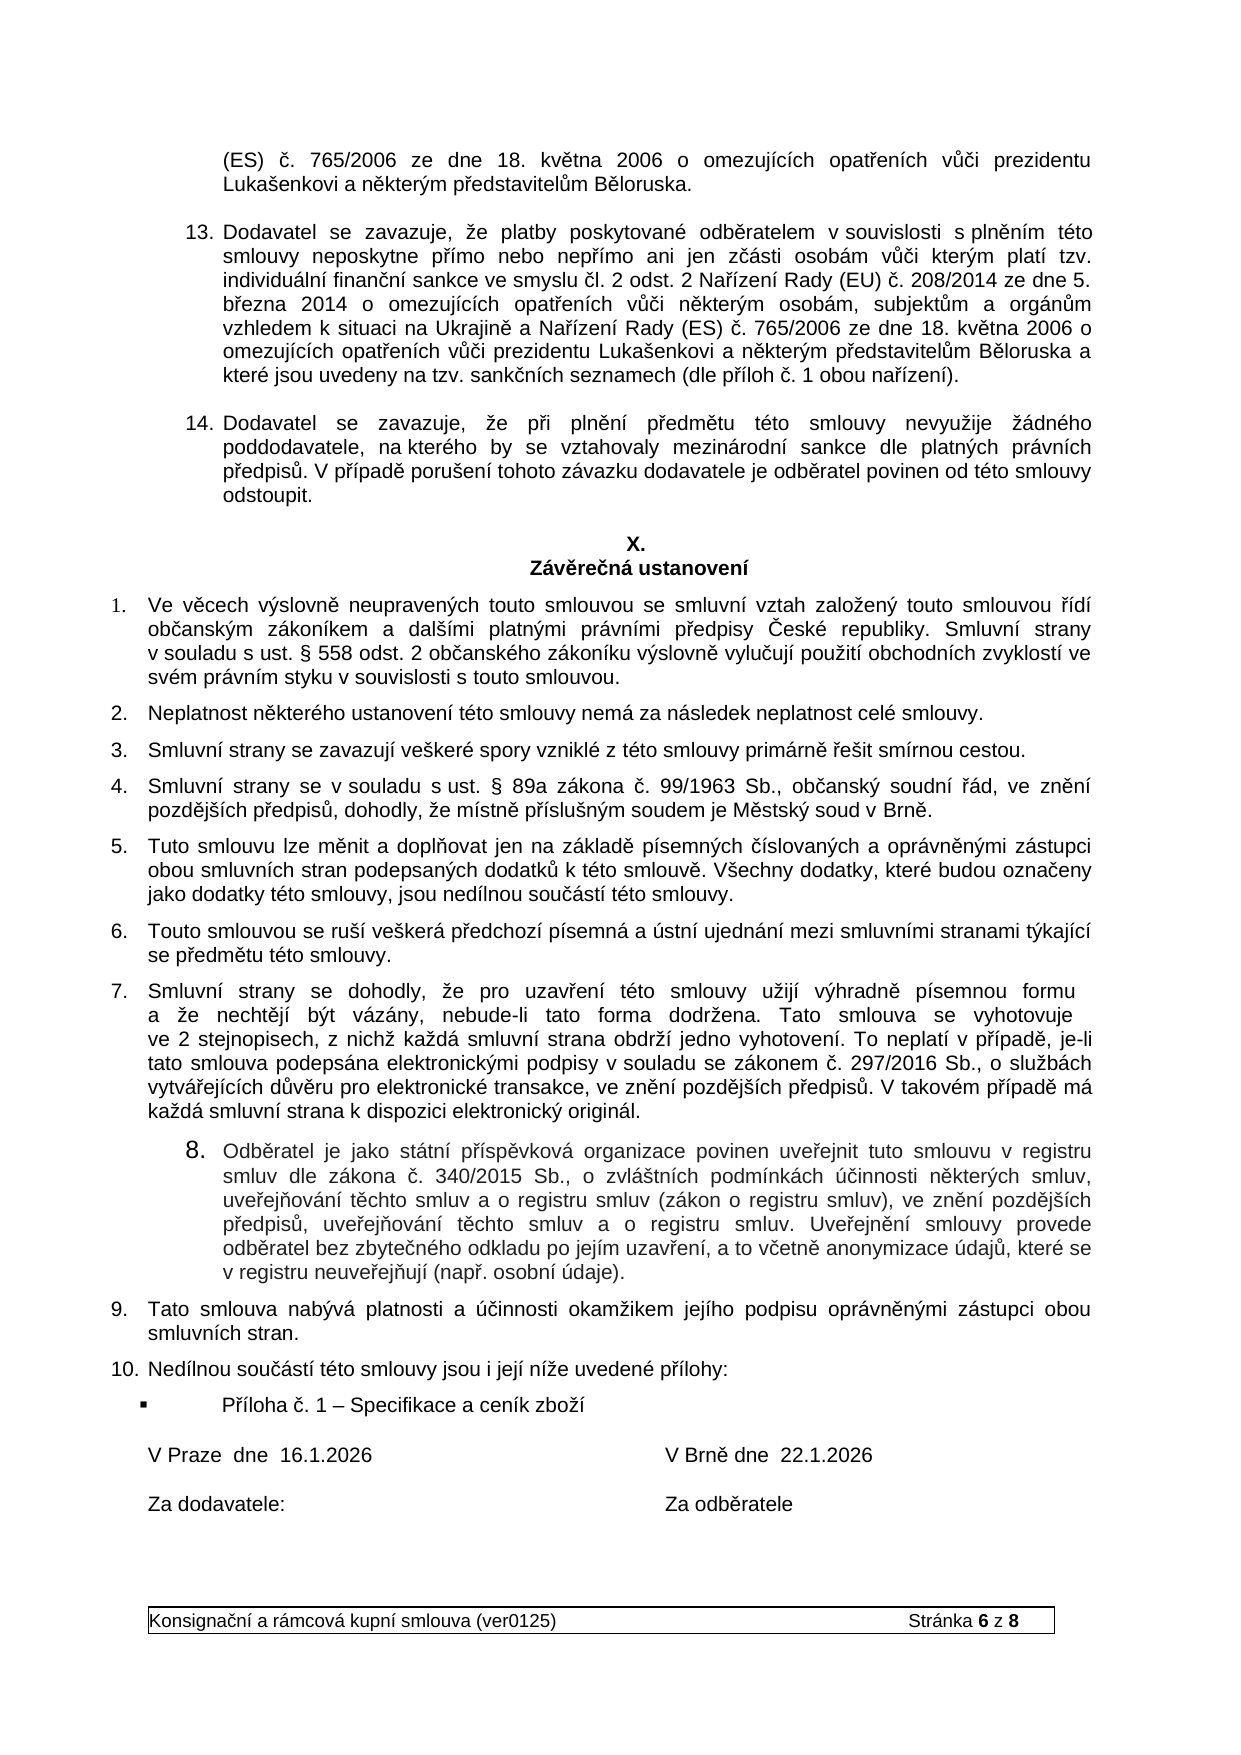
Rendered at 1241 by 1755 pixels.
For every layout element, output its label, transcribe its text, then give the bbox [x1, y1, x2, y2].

list Ve věcech výslovně neupravených touto smlouvou se smluvní vztah založený touto smlouvou řídí občanským zákoníkem a dalšími platnými právními předpisy České republiky. Smluvní strany v souladu s ust. § 558 odst. 2 občanského zákoníku výslovně vylučují použití obchodních zvyklostí ve svém právním styku v souvislosti s touto smlouvou. [111, 592, 1093, 688]
list Odběratel je jako státní příspěvková organizace povinen uveřejnit tuto smlouvu v registru smluv dle zákona č. 340/2015 Sb., o zvláštních podmínkách účinnosti některých smluv, uveřejňování těchto smluv a o registru smluv (zákon o registru smluv), ve znění pozdějších předpisů, uveřejňování těchto smluv a o registru smluv. Uveřejnění smlouvy provede odběratel bez zbytečného odkladu po jejím uzavření, a to včetně anonymizace údajů, které se v registru neuveřejňují (např. osobní údaje). [185, 1135, 1093, 1284]
list Neplatnost některého ustanovení této smlouvy nemá za následek neplatnost celé smlouvy. [111, 701, 1093, 725]
list Smluvní strany se dohodly, že pro uzavření této smlouvy užijí výhradně písemnou formu a že nechtějí být vázány, nebude-li tato forma dodržena. Tato smlouva se vyhotovuje ve 2 stejnopisech, z nichž každá smluvní strana obdrží jedno vyhotovení. To neplatí v případě, je-li tato smlouva podepsána elektronickými podpisy v souladu se zákonem č. 297/2016 Sb., o službách vytvářejících důvěru pro elektronické transakce, ve znění pozdějších předpisů. V takovém případě má každá smluvní strana k dispozici elektronický originál. [111, 979, 1093, 1123]
text V Praze dne 16.1.2026 V Brně dne 22.1.2026 [148, 1442, 1093, 1466]
list Tato smlouva nabývá platnosti a účinnosti okamžikem jejího podpisu oprávněnými zástupci obou smluvních stran. [111, 1296, 1093, 1344]
text X. [185, 532, 1093, 556]
list Tuto smlouvu lze měnit a doplňovat jen na základě písemných číslovaných a oprávněnými zástupci obou smluvních stran podepsaných dodatků k této smlouvě. Všechny dodatky, které budou označeny jako dodatky této smlouvy, jsou nedílnou součástí této smlouvy. [111, 834, 1093, 906]
list Příloha č. 1 – Specifikace a ceník zboží [139, 1393, 1093, 1417]
list Touto smlouvou se ruší veškerá předchozí písemná a ústní ujednání mezi smluvními stranami týkající se předmětu této smlouvy. [111, 919, 1093, 967]
list Smluvní strany se zavazují veškeré spory vzniklé z této smlouvy primárně řešit smírnou cestou. [111, 737, 1093, 761]
list Dodavatel se zavazuje, že platby poskytované odběratelem v souvislosti s plněním této smlouvy neposkytne přímo nebo nepřímo ani jen zčásti osobám vůči kterým platí tzv. individuální finanční sankce ve smyslu čl. 2 odst. 2 Nařízení Rady (EU) č. 208/2014 ze dne 5. března 2014 o omezujících opatřeních vůči některým osobám, subjektům a orgánům vzhledem k situaci na Ukrajině a Nařízení Rady (ES) č. 765/2006 ze dne 18. května 2006 o omezujících opatřeních vůči prezidentu Lukašenkovi a některým představitelům Běloruska a které jsou uvedeny na tzv. sankčních seznamech (dle příloh č. 1 obou nařízení). [185, 219, 1093, 387]
list (ES) č. 765/2006 ze dne 18. května 2006 o omezujících opatřeních vůči prezidentu Lukašenkovi a některým představitelům Běloruska. [185, 148, 1093, 196]
list Dodavatel se zavazuje, že při plnění předmětu této smlouvy nevyužije žádného poddodavatele, na kterého by se vztahovaly mezinárodní sankce dle platných právních předpisů. V případě porušení tohoto závazku dodavatele je odběratel povinen od této smlouvy odstoupit. [185, 411, 1093, 507]
list Nedílnou součástí této smlouvy jsou i její níže uvedené přílohy: [111, 1357, 1093, 1381]
text Závěrečná ustanovení [185, 556, 1093, 580]
text Za dodavatele: Za odběratele [148, 1491, 1093, 1515]
list Smluvní strany se v souladu s ust. § 89a zákona č. 99/1963 Sb., občanský soudní řád, ve znění pozdějších předpisů, dohodly, že místně příslušným soudem je Městský soud v Brně. [111, 774, 1093, 822]
